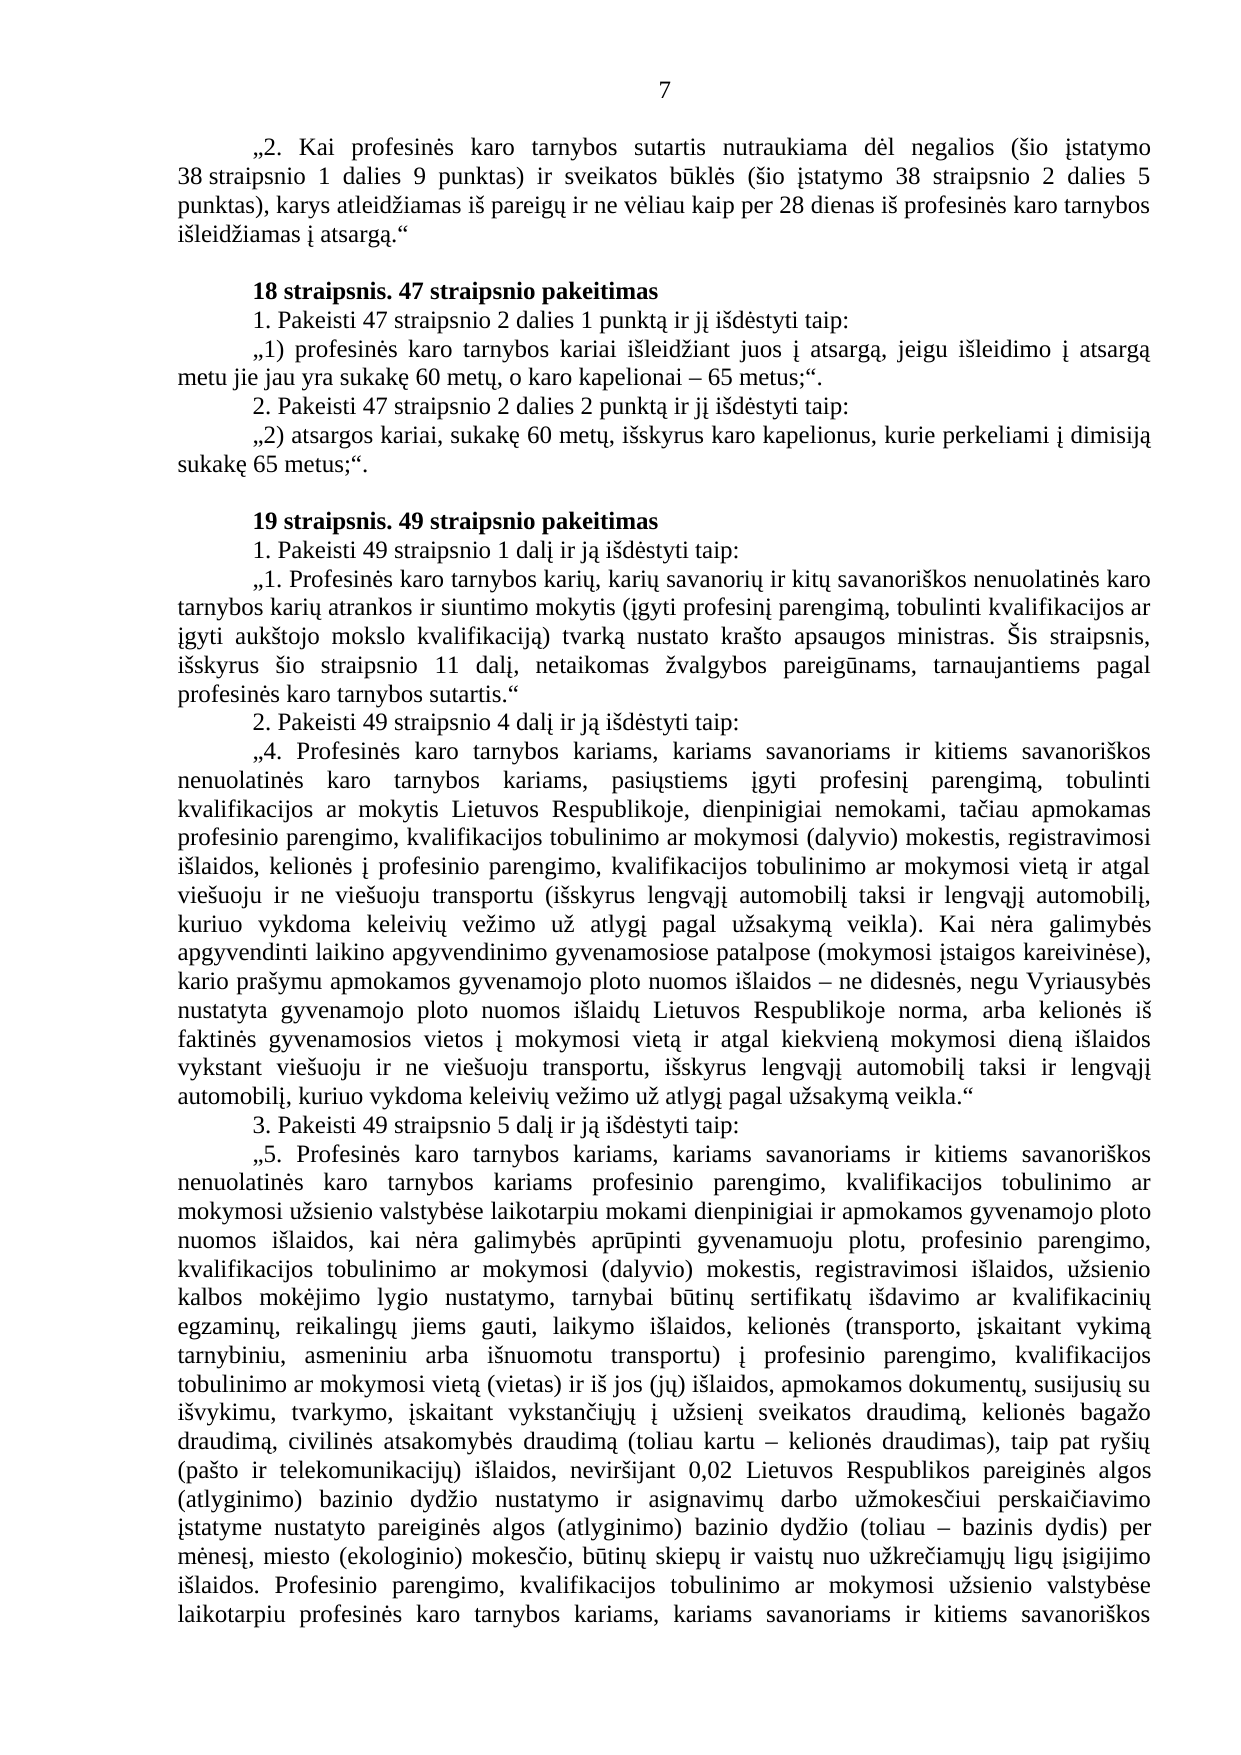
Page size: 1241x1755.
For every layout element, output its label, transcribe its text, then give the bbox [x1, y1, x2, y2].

text 18 straipsnis. 47 straipsnio pakeitimas [177, 276, 1152, 305]
text „4. Profesinės karo tarnybos kariams, kariams savanoriams ir kitiems savanoriškos nenuolatinės karo tarnybos kariams, pasiųstiems įgyti profesinį parengimą, tobulinti kvalifikacijos ar mokytis Lietuvos Respublikoje, dienpinigiai nemokami, tačiau apmokamas profesinio parengimo, kvalifikacijos tobulinimo ar mokymosi (dalyvio) mokestis, registravimosi išlaidos, kelionės į profesinio parengimo, kvalifikacijos tobulinimo ar mokymosi vietą ir atgal viešuoju ir ne viešuoju transportu (išskyrus lengvąjį automobilį taksi ir lengvąjį automobilį, kuriuo vykdoma keleivių vežimo už atlygį pagal užsakymą veikla). Kai nėra galimybės apgyvendinti laikino apgyvendinimo gyvenamosiose patalpose (mokymosi įstaigos kareivinėse), kario prašymu apmokamos gyvenamojo ploto nuomos išlaidos – ne didesnės, negu Vyriausybės nustatyta gyvenamojo ploto nuomos išlaidų Lietuvos Respublikoje norma, arba kelionės iš faktinės gyvenamosios vietos į mokymosi vietą ir atgal kiekvieną mokymosi dieną išlaidos vykstant viešuoju ir ne viešuoju transportu, išskyrus lengvąjį automobilį taksi ir lengvąjį automobilį, kuriuo vykdoma keleivių vežimo už atlygį pagal užsakymą veikla.“ [177, 736, 1152, 1110]
text „1. Profesinės karo tarnybos karių, karių savanorių ir kitų savanoriškos nenuolatinės karo tarnybos karių atrankos ir siuntimo mokytis (įgyti profesinį parengimą, tobulinti kvalifikacijos ar įgyti aukštojo mokslo kvalifikaciją) tvarką nustato krašto apsaugos ministras. Šis straipsnis, išskyrus šio straipsnio 11 dalį, netaikomas žvalgybos pareigūnams, tarnaujantiems pagal profesinės karo tarnybos sutartis.“ [177, 564, 1152, 707]
text „2) atsargos kariai, sukakę 60 metų, išskyrus karo kapelionus, kurie perkeliami į dimisiją sukakę 65 metus;“. [177, 420, 1152, 477]
text 1. Pakeisti 49 straipsnio 1 dalį ir ją išdėstyti taip: [177, 535, 1152, 564]
text 2. Pakeisti 47 straipsnio 2 dalies 2 punktą ir jį išdėstyti taip: [177, 391, 1152, 420]
text „1) profesinės karo tarnybos kariai išleidžiant juos į atsargą, jeigu išleidimo į atsargą metu jie jau yra sukakę 60 metų, o karo kapelionai – 65 metus;“. [177, 334, 1152, 391]
text „5. Profesinės karo tarnybos kariams, kariams savanoriams ir kitiems savanoriškos nenuolatinės karo tarnybos kariams profesinio parengimo, kvalifikacijos tobulinimo ar mokymosi užsienio valstybėse laikotarpiu mokami dienpinigiai ir apmokamos gyvenamojo ploto nuomos išlaidos, kai nėra galimybės aprūpinti gyvenamuoju plotu, profesinio parengimo, kvalifikacijos tobulinimo ar mokymosi (dalyvio) mokestis, registravimosi išlaidos, užsienio kalbos mokėjimo lygio nustatymo, tarnybai būtinų sertifikatų išdavimo ar kvalifikacinių egzaminų, reikalingų jiems gauti, laikymo išlaidos, kelionės (transporto, įskaitant vykimą tarnybiniu, asmeniniu arba išnuomotu transportu) į profesinio parengimo, kvalifikacijos tobulinimo ar mokymosi vietą (vietas) ir iš jos (jų) išlaidos, apmokamos dokumentų, susijusių su išvykimu, tvarkymo, įskaitant vykstančiųjų į užsienį sveikatos draudimą, kelionės bagažo draudimą, civilinės atsakomybės draudimą (toliau kartu – kelionės draudimas), taip pat ryšių (pašto ir telekomunikacijų) išlaidos, neviršijant 0,02 Lietuvos Respublikos pareiginės algos (atlyginimo) bazinio dydžio nustatymo ir asignavimų darbo užmokesčiui perskaičiavimo įstatyme nustatyto pareiginės algos (atlyginimo) bazinio dydžio (toliau – bazinis dydis) per mėnesį, miesto (ekologinio) mokesčio, būtinų skiepų ir vaistų nuo užkrečiamųjų ligų įsigijimo išlaidos. Profesinio parengimo, kvalifikacijos tobulinimo ar mokymosi užsienio valstybėse laikotarpiu profesinės karo tarnybos kariams, kariams savanoriams ir kitiems savanoriškos [177, 1139, 1152, 1627]
text 19 straipsnis. 49 straipsnio pakeitimas [177, 506, 1152, 535]
text 2. Pakeisti 49 straipsnio 4 dalį ir ją išdėstyti taip: [177, 707, 1152, 736]
text 3. Pakeisti 49 straipsnio 5 dalį ir ją išdėstyti taip: [177, 1110, 1152, 1139]
text „2. Kai profesinės karo tarnybos sutartis nutraukiama dėl negalios (šio įstatymo 38 straipsnio 1 dalies 9 punktas) ir sveikatos būklės (šio įstatymo 38 straipsnio 2 dalies 5 punktas), karys atleidžiamas iš pareigų ir ne vėliau kaip per 28 dienas iš profesinės karo tarnybos išleidžiamas į atsargą.“ [177, 132, 1152, 247]
text 1. Pakeisti 47 straipsnio 2 dalies 1 punktą ir jį išdėstyti taip: [177, 305, 1152, 334]
